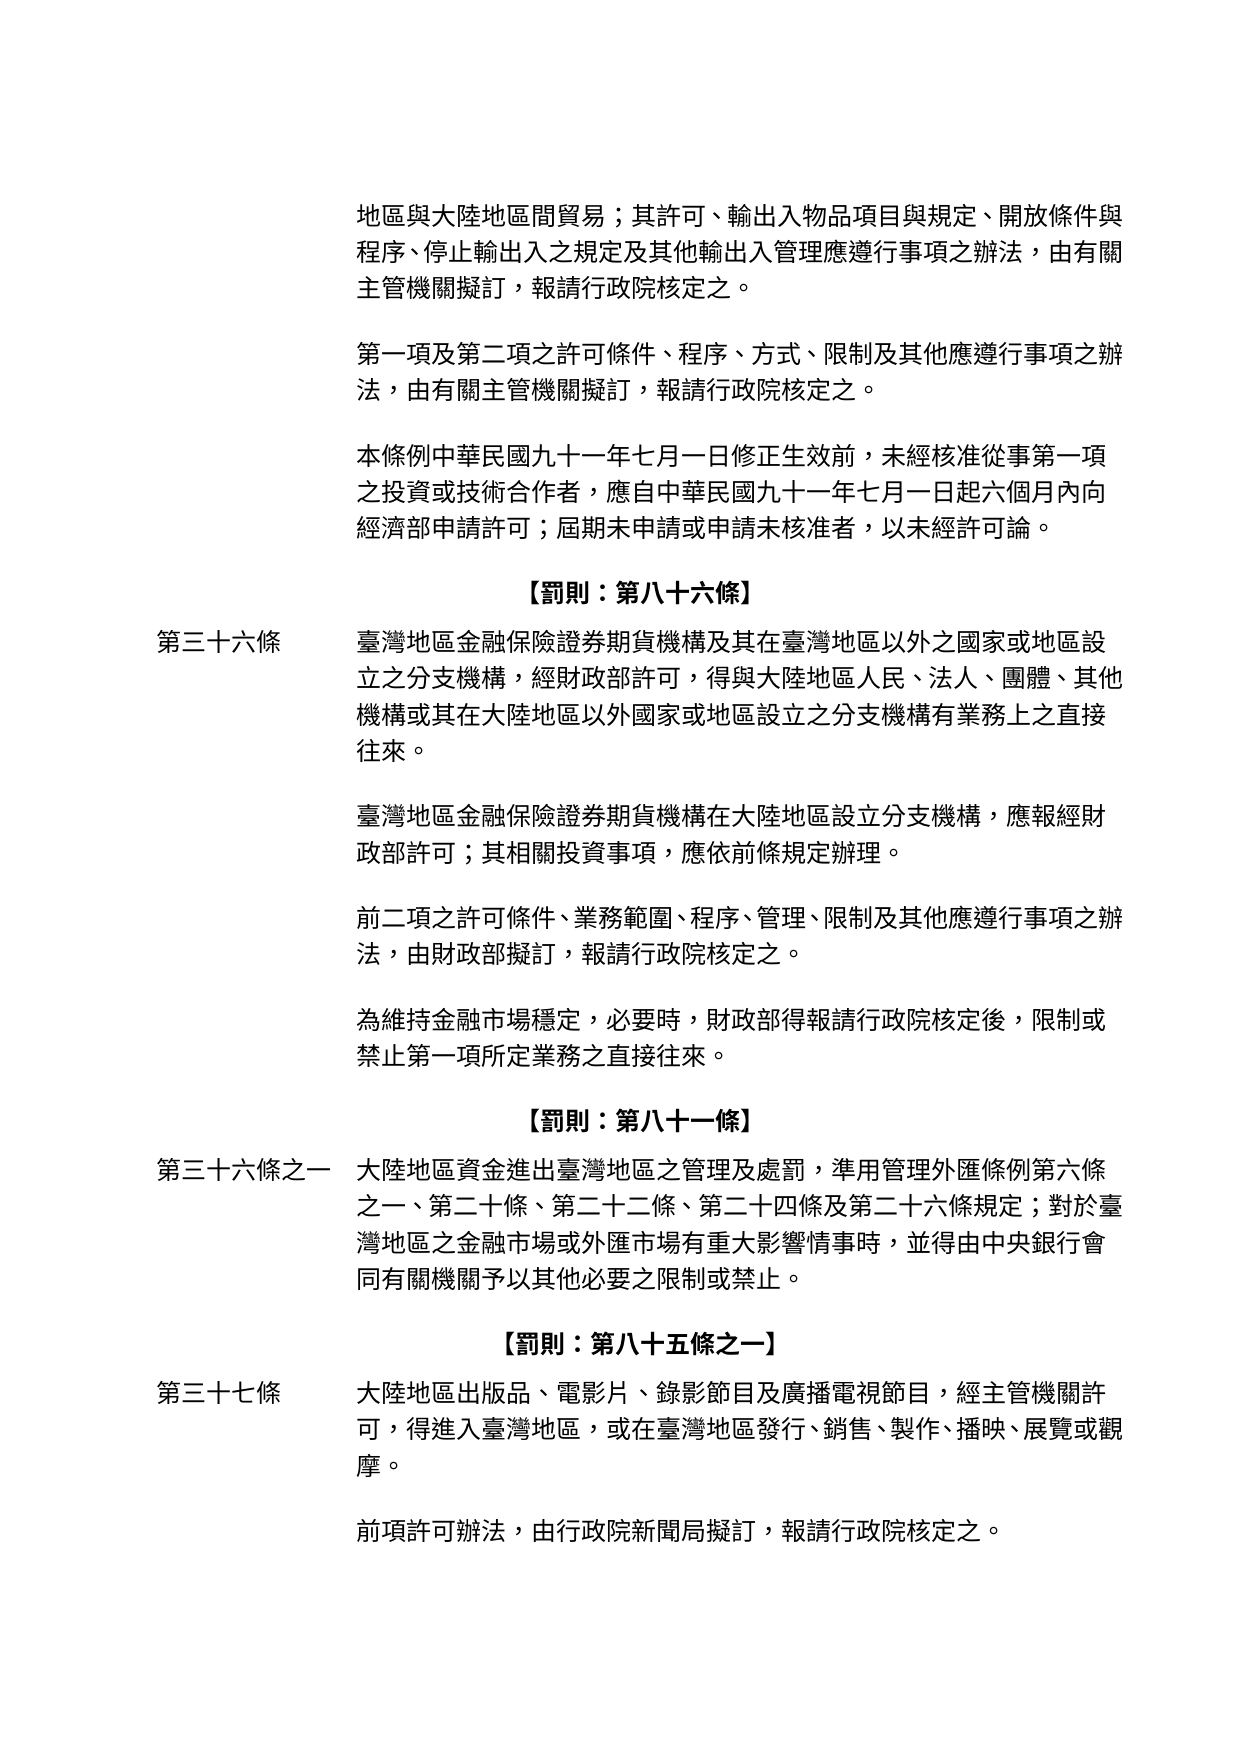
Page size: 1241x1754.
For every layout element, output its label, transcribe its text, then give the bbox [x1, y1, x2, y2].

table_cell 第一章 總 則 第一條 國家統一前，為確保臺灣地區安全與民眾福祉，規範臺 灣地區與大陸地區人民之往來，並處理衍生之法律事件，特制定本條例。本條例未規定者，適用其他有關法令之規定。 第二條 本條例用詞，定義如下： 一、臺灣地區：指臺灣、澎湖、金門、馬祖及政府統治權所及之其他地區。 二、大陸地區：指臺灣地區以外之中華民國領土。 三、臺灣地區人民：指在臺灣地區設有戶籍之人民。 四、大陸地區人民：指在大陸地區設有戶籍之人民。 第三條 本條例關於大陸地區人民之規定，於大陸地區人民旅居國外者，適用之。 第三條之一 行政院大陸委員會統籌處理有關大陸事務，為本條例之主管機關。 第四條 行政院得設立或指定機構，處理臺灣地區與大陸地區人民往來有關之事務。 行政院大陸委員會處理臺灣地區與大陸地區人民往來有關事務，得委託前項之機構或符合下列要件之民間團體為之： 一、設立時，政府捐助財產總額逾二分之一。 二、設立目的為處理臺灣地區與大陸地區人民往來有關事務，並以行政院大陸委員會為中央主管機關或目的事業主管機關。 行政院大陸委員會或第四條之二第一項經行政院同意之各該主管機關，得依所處理事務之性質及需要，逐案委託前二項規定以外，具有公信力、專業能力及經驗之其他具公益性質之法人，協助處理臺灣地區與大陸地區人民往來有關之事務；必要時，並得委託其代為簽署協議。 第一項及第二項之機構或民間團體，經委託機關同意，得複委託前項之其他具公益性質之法人，協助處理臺灣地區與大陸地區人民往來有關之事務。 【罰則：第七十九條之一】 第四條之一 公務員轉任前條之機構或民間團體者，其回任公職之權益應予保障，在該機構或團體服務之年資，於回任公職時，得予採計為公務員年資；本條例施行或修正前已轉任者，亦同。 公務員轉任前條之機構或民間團體未回任者，於該機構或民間團體辦理退休、資遣或撫卹時，其於公務員退撫新制施行前、後任公務員年資之退離給與，由行政院大陸委員會編列預算，比照其轉任前原適用之公務員退撫相關法令所定一次給與標準，予以給付。 公務員轉任前條之機構或民間團體回任公職，或於該機構或民間團體辦理退休、資遣或撫卹時，已依相關規定請領退離給與之年資，不得再予併計。 第一項之轉任方式、回任、年資採計方式、職等核敘及其他應遵行事項之辦法，由考試院會同行政院定之。 第二項之比照方式、計算標準及經費編列等事項之辦法，由行政院定之。 第四條之二 行政院大陸委員會統籌辦理臺灣地區與大陸地區訂定協議事項；協議內容具有專門性、技術性，以各該主管機關訂定為宜者，得經行政院同意，由其會同行政院大陸委員會辦理。 行政院大陸委員會或前項經行政院同意之各該主管機關，得委託第四條所定機構或民間團體，以受託人自己之名義，與大陸地區相關機關或經其授權之法人、團體或其他機構協商簽署協議。 本條例所稱協議，係指臺灣地區與大陸地區間就涉及行使公權力或政治議題事項所簽署之文書；協議之附加議定書、附加條款、簽字議定書、同意紀錄、附錄及其他附加文件，均屬構成協議之一部分。 【罰則：第七十九條之一】 第四條之三 第四條第三項之其他具公益性質之法人，於受委託協助處理事務或簽署協議，應受委託機關、第四條第一項或第二項所定機構或民間團體之指揮監督。 第四條之四 依第四條第一項或第二項規定受委託之機構或民間團體，應遵守下列規定；第四條第三項其他具公益性質之法人於受託期間，亦同： 一、派員赴大陸地區或其他地區處理受託事務或相關重要業務，應報請委託機關、第四條第一項或第二項所定之機構或民間團體同意，及接受其指揮，並隨時報告處理情形；因其他事務須派員赴大陸地區者，應先通知委託機關、第四條第一項或第二項所定之機構或民間團體。 二、其代表人及處理受託事務之人員，負有與公務員相同之保密義務；離職後，亦同。 三、其代表人及處理受託事務之人員，於受託處理事務時，負有與公務員相同之利益迴避義務。 四、其代表人及處理受託事務之人員，未經委託機關同意，不得與大陸地區相關機關或經其授權之法人、團體或其他機構協商簽署協議。 【罰則：第七十九條之二及第七十九條之三】 第五條 依第四條第三項或第四條之二第二項，受委託簽署協議之機構、民間團體或其他具公益性質之法人，應將協議草案報經委託機關陳報行政院同意，始得簽署。 協議之內容涉及法律之修正或應以法律定之者，協議辦理機關應於協議簽署後三十日內報請行政院核轉立法院審議；其內容未涉及法律之修正或無須另以法律定之者，協議辦理機關應於協議簽署後三十日內報請行政院核定，並送立法院備查，其程序，必要時以機密方式處理。 第五條之一 臺灣地區各級地方政府機關(構)，非經行政院大陸委員會授權，不得與大陸地區人民、法人、團體或其他機關（構），以任何形式協商簽署協議。臺灣地區之公務人員、各級公職人員或各級地方民意代表機關，亦同。 臺灣地區人民、法人、團體或其他機構，除依本條例規定，經行政院大陸委員會或各該主管機關授權，不得與大陸地區人民、法人、團體或其他機關（構）簽署涉及臺灣地區公權力或政治議題之協議。 【罰則：第七十九條之三】 第五條之二 依第四條第三項、第四項或第四條之二第二項規定，委託、複委託處理事務或協商簽署協議，及監督受委託機構、民間團體或其他具公益性質之法人之相關辦法，由行政院大陸委員會擬訂，報請行政院核定之。 第六條 為處理臺灣地區與大陸地區人民往來有關之事務，行政院得依對等原則，許可大陸地區之法人、團體或其他機構在臺灣地區設立分支機構。 前項設立許可事項，以法律定之。 第七條 在大陸地區製作之文書，經行政院設立或指定之機構或委託之民間團體驗證者，推定為真正。 第八條 應於大陸地區送達司法文書或為必要之調查者，司法機關得囑託或委託第四條之機構或民間團體為之。 第二章 行 政 第九條 臺灣地區人民進入大陸地區，應經一般出境查驗程序。 主管機關得要求航空公司或旅行相關業者辦理前項出境申報程序。 臺灣地區公務員，國家安全局、國防部、法務部調查局及其所屬各級機關未具公務員身分之人員，應向內政部申請許可，始得進入大陸地區。但簡任第十職等及警監四階以下未涉及國家安全機密之公務員及警察人員赴大陸地區，不在此限；其作業要點，於本法修正後三個月內，由內政部會同相關機關擬訂，報請行政院核定之。 臺灣地區人民具有下列身分者，進入大陸地區應經申請，並經內政部會同國家安全局、法務部及行政院大陸委員會組成之審查會審查許可： 一、政務人員、直轄市長。 二、於國防、外交、科技、情治、大陸事務或其他經核定與國家安全相關機關從事涉及國家機密業務之人員。 三、受前款機關委託從事涉及國家機密公務之個人或民間團體、機構成員。 四、前三款退離職未滿三年之人員。 五、縣（市）長。 前項第二款至第四款所列人員，其涉及國家機密之認定，由（原）服務機關、委託機關或受託團體、機構依相關規定及業務性質辦理。 第四項第四款所定退離職人員退離職後，應經審查會審查許可，始得進入大陸地區之期間，原服務機關、委託機關或受託團體、機構得依其所涉及國家機密及業務性質增減之。 遇有重大突發事件，影響臺灣地區重大利益或於兩岸互動有重大危害情形者，得經立法院議決由行政院公告於一定期間內，對臺灣地區人民進入大陸地區，採行禁止、限制或其他必要之處置，立法院如於會期內一個月未為決議，視為同意；但情況急迫者，得於事後追認之。 臺灣地區人民進入大陸地區者，不得從事妨害國家安全或利益之活動。 第二項申報程序及第三項、第四項許可辦法，由內政部擬訂，報請行政院核定之。 【罰則：第九十一條】 第九條之一 臺灣地區人民不得在大陸地區設有戶籍或領用大陸地區護照。 違反前項規定在大陸地區設有戶籍或領用大陸地區護照者，除經有關機關認有特殊考量必要外，喪失臺灣地區人民身分及其在臺灣地區選舉、罷免、創制、複決、擔任軍職、公職及其他以在臺灣地區設有戶籍所衍生相關權利，並由戶政機關註銷其臺灣地區之戶籍登記；但其因臺灣地區人民身分所負之責任及義務，不因而喪失或免除。 本條例修正施行前，臺灣地區人民已在大陸地區設籍或領用大陸地區護照者，其在本條例修正施行之日起六個月內，註銷大陸地區戶籍或放棄領用大陸地區護照並向內政部提出相關證明者，不喪失臺灣地區人民身分。 第九條之二 依前條規定喪失臺灣地區人民身分者，嗣後註銷大陸地區戶籍或放棄持用大陸地區護照，得向內政部申請許可回復臺灣地區人民身分，並返回臺灣地區定居。 前項許可條件、程序、方式、限制、撤銷或廢止許可及其他應遵行事項之辦法，由內政部擬訂，報請行政院核定之。 第十條 大陸地區人民非經主管機關許可，不得進入臺灣地區。 經許可進入臺灣地區之大陸地區人民，不得從事與許可目的不符之活動。 前二項許可辦法，由有關主管機關擬訂，報請行政院核定之。 第十條之一 大陸地區人民申請進入臺灣地區團聚、居留或定居者，應接受面談、按捺指紋並建檔管理之；未接受面談、按捺指紋者，不予許可其團聚、居留或定居之申請。其管理辦法，由主管機關定之。 第十一條 僱用大陸地區人民在臺灣地區工作，應向主管機關申請許可。 經許可受僱在臺灣地區工作之大陸地區人民，其受僱期間不得逾一年，並不得轉換雇主及工作。但因雇主關廠、歇業或其他特殊事故，致僱用關係無法繼續時，經主管機關許可者，得轉換雇主及工作。 大陸地區人民因前項但書情形轉換雇主及工作時，其轉換後之受僱期間，與原受僱期間併計。 雇主向行政院勞工委員會申請僱用大陸地區人民工作，應先以合理勞動條件在臺灣地區辦理公開招募，並向公立就業服務機構申請求才登記，無法滿足其需要時，始得就該不足人數提出申請。但應於招募時，將招募內容全文通知其事業單位之工會或勞工，並於大陸地區人民預定工作場所公告之。 僱用大陸地區人民工作時，其勞動契約應以定期契約為之。 第一項許可及其管理辦法，由行政院勞工委員會會同有關機關擬訂，報請行政院核定之。 依國際協定開放服務業項目所衍生僱用需求，及跨國企業、在臺營業達一定規模之臺灣地區企業，得經主管機關許可，僱用大陸地區人民，不受前六項及第九十五條相關規定之限制；其許可、管理、企業營業規模、僱用條件及其他應遵行事項之辦法，由行政院勞工委員會會同有關機關擬訂，報請行政院核定之。 第十二條 （刪除） 第十三條 僱用大陸地區人民者，應向行政院勞工委員會所設專戶繳納就業安定費。 前項收費標準及管理運用辦法，由行政院勞工委員會會同財政部擬訂，報請行政院核定之。 第十四條 經許可受僱在臺灣地區工作之大陸地區人民，違反本條例或其他法令之規定者，主管機關得撤銷或廢止其許可。 前項經撤銷或廢止許可之大陸地區人民，應限期離境，逾期不離境者，依第十八條規定強制其出境。 前項規定，於中止或終止勞動契約時，適用之。 第十五條 下列行為不得為之： 一、使大陸地區人民非法進入臺灣地區。 二、明知臺灣地區人民未經許可，而招攬使之進入大陸地區。 三、使大陸地區人民在臺灣地區從事未經許可或與許可目的不符之活動。 四、僱用或留用大陸地區人民在臺灣地區從事未經許可或與許可範圍不符之工作。 五、居間介紹他人為前款之行為。 【罰則：第七十九條、第八十四條、第八十七條、第八十三條】 第十六條 大陸地區人民得申請來臺從事商務或觀光活動，其辦法，由主管機關定之。 大陸地區人民有下列情形之一者，得申請在臺灣地區定居： 一、臺灣地區人民之直系血親及配偶，年齡在七十歲以上、十二歲以下者。 二、其臺灣地區之配偶死亡，須在臺灣地區照顧未成年之親生子女者。 三、民國三十四年後，因兵役關係滯留大陸地區之臺籍軍人及其配偶。 四、民國三十八年政府遷臺後，因作戰或執行特種任務被俘之前國軍官兵及其配偶。 五、民國三十八年政府遷臺前，以公費派赴大陸地區求學人員及其配偶。 六、民國七十六年十一月一日前，因船舶故障、海難或其他不可抗力之事由滯留大陸地區，且在臺灣地區原有戶籍之漁民或船員。 大陸地區人民依前項第一款規定，每年申請在臺灣地區定居之數額，得予限制。 依第二項第三款至第六款規定申請者，其大陸地區配偶得隨同本人申請在臺灣地區定居；未隨同申請者，得由本人在臺灣地區定居後代為申請。 第十七條 大陸地區人民為臺灣地區人民配偶，得依法令申請進入臺灣地區團聚，經許可入境後，得申請在臺灣地區依親居留。 前項以外之大陸地區人民，得依法令申請在臺灣地區停留；有下列情形之一者，得申請在臺灣地區商務或工作居留，居留期間最長為三年，期滿得申請延期： 一、符合第十一條受僱在臺灣地區工作之大陸地區人民。 二、符合第十條或第十六條第一項來臺從事商務相關活動之大陸地區人民。 經依第一項規定許可在臺灣地區依親居留滿四年，且每年在臺灣地區合法居留期間逾一百八十三日者，得申請長期居留。 內政部得基於政治、經濟、社會、教育、科技或文化之考量，專案許可大陸地區人民在臺灣地區長期居留，申請居留之類別及數額，得予限制；其類別及數額，由內政部擬訂，報請行政院核定後公告之。 經依前二項規定許可在臺灣地區長期居留者，居留期間無限制；長期居留符合下列規定者，得申請在臺灣地區定居： 一、在臺灣地區合法居留連續二年且每年居住逾一百八十三日。 二、品行端正，無犯罪紀錄。 三、提出喪失原籍證明。 四、符合國家利益。 內政部得訂定依親居留、長期居留及定居之數額及類別，報請行政院核定後公告之。 第一項人員經許可依親居留、長期居留或定居，有事實足認係通謀而為虛偽結婚者，撤銷其依親居留、長期居留、定居許可及戶籍登記，並強制出境。 大陸地區人民在臺灣地區逾期停留、居留或未經許可入境者，在臺灣地區停留、居留期間，不適用前條及第一項至第四項規定。 前條及第一項至第五項有關居留、長期居留、或定居條件、程序、方式、限制、撤銷或廢止許可及其他應遵行事項之辦法，由內政部會同有關機關擬訂，報請行政院核定之。 本條例中華民國九十八年六月九日修正之條文施行前，經許可在臺團聚者，其每年在臺合法團聚期間逾一百八十三日者，得轉換為依親居留期間；其已在臺依親居留或長期居留者，每年在臺合法團聚期間逾一百八十三日者，其團聚期間得分別轉換併計為依親居留或長期居留期間；經轉換併計後，在臺依親居留滿四年，符合第三項規定，得申請轉換為長期居留期間；經轉換併計後，在臺連續長期居留滿二年，並符合第五項規定，得申請定居。 第十七條之一 經依前條第一項、第三項或第四項規定許可在臺灣地區依親居留或長期居留者，居留期間得在臺灣地區工作。 第十八條 進入臺灣地區之大陸地區人民，有下列情形之一者，治安機關得逕行強制出境。但其所涉案件已進入司法程序者，應先經司法機關之同意： 一、未經許可入境。 二、經許可入境，已逾停留、居留期限。 三、從事與許可目的不符之活動或工作。 四、有事實足認為有犯罪行為。 五、有事實足認為有危害國家安全或社會安定之虞。 進入臺灣地區之大陸地區人民已取得居留許可而有前項第三款至第五款情形之一者，內政部入出國及移民署於強制其出境前，得召開審查會，並給予當事人陳述意見之機會。 第一項大陸地區人民，於強制出境前，得暫予收容，並得令其從事勞務。 第一項大陸地區人民有第一項第三款從事與許可目的不符之活動或工作之情事，致違反社會秩序維護法而未涉有其他犯罪情事者，於調查後得免移送簡易庭裁定。 進入臺灣地區之大陸地區人民，涉及刑事案件，經法官或檢察官責付而收容於第三項之收容處所，並經法院判決有罪確定者，其收容之日數，以一日抵有期徒刑或拘役一日或刑法第四十二條第三項、第六項裁判所定之罰金額數。 前五項規定，於本條例施行前進入臺灣地區之大陸地區人民，適用之。 第一項之強制出境處理辦法及第三項收容處所之設置及管理辦法，由內政部擬訂，報請行政院核定之。 第二項審查會之組成、審查要件、程序等事宜，由內政部定之。 第十九條 臺灣地區人民依規定保證大陸地區人民入境者，於被保證人屆期不離境時，應協助有關機關強制其出境，並負擔因強制出境所支出之費用。 前項費用，得由強制出境機關檢具單據影本及計算書，通知保證人限期繳納，屆期不繳納者，依法移送強制執行。 第 二十 條 臺灣地區人民有下列情形之一者，應負擔強制出境所需之費用： 一、使大陸地區人民非法入境者。 二、非法僱用大陸地區人民工作者。 三、僱用之大陸地區人民依第十四條第二項或第三項規定強制出境者。 前項費用有數人應負擔者，應負連帶責任。 第一項費用，由強制出境機關檢具單據影本及計算書，通知應負擔人限期繳納；屆期不繳納者，依法移送強制執行。 第二十一條 大陸地區人民經許可進入臺灣地區者，除法律另有規定外，非在臺灣地區設有戶籍滿十年，不得登記為公職候選人、擔任公教或公營事業機關（構）人員及組織政黨；非在臺灣地區設有戶籍滿二十年，不得擔任情報機關（構）人員，或國防機關（構）之下列人員： 一、志願役軍官、士官及士兵。 二、義務役軍官及士官。 三、文職、教職及國軍聘雇人員。 大陸地區人民經許可進入臺灣地區設有戶籍者，得依法令規定擔任大學教職、學術研究機構研究人員或社會教育機構專業人員，不受前項在臺灣地區設有戶籍滿十年之限制。 前項人員，不得擔任涉及國家安全或機密科技研究之職務。 第二十二條 在大陸地區接受教育之學歷，除屬醫療法所稱醫事人員相關之高等學校學歷外，得予採認；其適用對象、採認原則、認定程序及其他應遵行事項之辦法，由教育部擬訂，報請行政院核定之。 大陸地區人民非經許可在臺灣地區設有戶籍者，不得參加公務人員考試、專門職業及技術人員考試之資格。 大陸地區人民經許可得來臺就學，其適用對象、申請程序、許可條件、停留期間及其他應遵行事項之辦法，由教育部擬定，報請行政院核定之。 第二十二條之一 刪除。 第二十三條 臺灣地區、大陸地區及其他地區人民、法人、團體或其他機構，經許可得為大陸地區之教育機構在臺灣地區辦理招生事宜或從事居間介紹之行為。其許可辦法由教育部擬訂，報請行政院核定之。 【罰則：第八十二條】 第二十四條 臺灣地區人民、法人、團體或其他機構有大陸地區來源所得者，應併同臺灣地區來源所得課徵所得稅。但其在大陸地區已繳納之稅額，得自應納稅額中扣抵。 臺灣地區法人、團體或其他機構，依第三十五條規定經主管機關許可，經由其在第三地區投資設立之公司或事業在大陸地區從事投資者，於依所得稅法規定列報第三地區公司或事業之投資收益時，其屬源自轉投資大陸地區公司或事業分配之投資收益部分，視為大陸地區來源所得，依前項規定課徵所得稅。但該部分大陸地區投資收益在大陸地區及第三地區已繳納之所得稅，得自應納稅額中扣抵。 前二項扣抵數額之合計數，不得超過因加計其大陸地區來源所得，而依臺灣地區適用稅率計算增加之應納稅額。 第二十五條 大陸地區人民、法人、團體或其他機構有臺灣地區來源所得者，應就其臺灣地區來源所得，課徵所得稅。 大陸地區人民於一課稅年度內在臺灣地區居留、停留合計滿一百八十三日者，應就其臺灣地區來源所得，準用臺灣地區人民適用之課稅規定，課徵綜合所得稅。 大陸地區法人、團體或其他機構在臺灣地區有固定營業場所或營業代理人者，應就其臺灣地區來源所得，準用臺灣地區營利事業適用之課稅規定，課徵營利事業所得稅；其在臺灣地區無固定營業場所而有營業代理人者，其應納之營利事業所得稅，應由營業代理人負責，向該管稽徵機關申報納稅。但大陸地區法人、團體或其他機構在臺灣地區因從事投資，所獲配之股利淨額或盈餘淨額，應由扣繳義務人於給付時，按規定之扣繳率扣繳，不計入營利事業所得額。 大陸地區人民於一課稅年度內在臺灣地區居留、停留合計未滿一百八十三日者，及大陸地區法人、團體或其他機構在臺灣地區無固定營業場所及營業代理人者，其臺灣地區來源所得之應納稅額，應由扣繳義務人於給付時，按規定之扣繳率扣繳，免辦理結算申報；如有非屬扣繳範圍之所得，應由納稅義務人依規定稅率申報納稅，其無法自行辦理申報者，應委託臺灣地區人民或在臺灣地區有固定營業場所之營利事業為代理人，負責代理申報納稅。 前二項之扣繳事項，適用所得稅法之相關規定。 大陸地區人民、法人、團體或其他機構取得臺灣地區來源所得應適用之扣繳率，其標準由財政部擬訂，報請行政院核定之。 第二十五條之一 大陸地區人民、法人、團體、其他機構或其於第三地區投資之公司，依第七十三條規定申請在臺灣地區投資經許可者，其取得臺灣地區之公司所分配股利或合夥人應分配盈餘應納之所得稅，由所得稅法規定之扣繳義務人於給付時，按給付額或應分配額扣繳百分之二十，不適用所得稅法結算申報之規定。但大陸地區人民於一課稅年度內在臺灣地區居留、停留合計滿一百八十三日者，應依前條第二項規定課徵綜合所得稅。 依第七十三條規定申請在臺灣地區投資經許可之法人、團體或其他機構，其董事、經理人及所派之技術人員，因辦理投資、建廠或從事市場調查等臨時性工作，於一課稅年度內在臺灣地區居留、停留期間合計不超過一百八十三日者，其由該法人、團體或其他機構非在臺灣地區給與之薪資所得，不視為臺灣地區來源所得。 第二十六條 支領各種月退休（職、伍）給與之退休（職、伍）軍公教及公營事業機關（構）人員擬赴大陸地區長期居住者，應向主管機關申請改領一次退休（職、伍）給與，並由主管機關就其原核定退休（職、伍）年資及其申領當月同職等或同官階之現職人員月俸額，計算其應領之一次退休（職、伍）給與為標準，扣除已領之月退休（職、伍）給與，一次發給其餘額；無餘額或餘額未達其應領之一次退休（職、伍）給與半數者，一律發給其應領一次退休（職、伍）給與之半數。 前項人員在臺灣地區有受其扶養之人者，申請前應經該受扶養人同意。 第一項人員未依規定申請辦理改領一次退休（職、伍）給與，而在大陸地區設有戶籍或領用大陸地區護照者，停止領受退休（職、伍）給與之權利，俟其經依第九條之二規定許可回復臺灣地區人民身分後恢復。 第一項人員如有以詐術或其他不正當方法領取一次退休（職、伍）給與，由原退休（職、伍）機關追回其所領金額，如涉及刑事責任者，移送司法機關辦理。 第一項改領及第三項停止領受及恢復退休（職、伍）給與相關事項之辦法，由各主管機關定之。 第二十六條之一 軍公教及公營事業機關（構）人員，在任職（服役）期間死亡，或支領月退休（職、伍）給 與人員，在支領期間死亡，而在臺灣地區無遺族或法定受益人者，其居住大陸地區之遺族或法定受益人，得於各該支領給付人死亡之日起五年內，經許可進入臺灣地區，以書面向主管機關申請領受公務人員或軍人保險死亡給付、一次撫卹金、餘額退伍金或一次撫慰金，不得請領年撫卹金或月撫慰金。逾期未申請領受者，喪失其權利。 前項保險死亡給付、一次撫卹金、餘額退伍金或一次撫慰金總額，不得逾新臺幣二百萬元。 本條例中華民國八十六年七月一日修正生效前，依法核定保留保險死亡給付、一次撫卹金、餘額退伍金或一次撫慰金者，其居住大陸地區之遺族或法定受益人，應於中華民國八十六年七月一日起五年內，依第一項規定辦理申領，逾期喪失其權利。 申請領受第一項或前項規定之給付者，有因受傷或疾病致行動困難或領受之給付與來臺旅費顯不相當等特殊情事，經主管機關核定者，得免進入臺灣地區。 民國三十八年以前在大陸地區依法令核定應發給之各項公法給付，其權利人尚未領受或領受中斷者，於國家統一前，不予處理。 第二十七條 行政院國軍退除役官兵輔導委員會安置就養之榮民經核准赴大陸地區長期居住者，其原有之就養給付及傷殘撫卹金，仍應發給；本條修正施行前經許可赴大陸地區定居者，亦同。 就養榮民未依前項規定經核准，而在大陸地區設有戶籍或領用大陸地區護照者，停止領受就養給付及傷殘撫卹金之權利，俟其經依第九條之二規定許可回復臺灣地區人民身分後恢復。 前二項所定就養給付及傷殘撫卹金之發給、停止領受及恢復給付相關事項之辦法，由行政院國軍退除役官兵輔導委員會擬訂，報請行政院核定之。 第二十八條 中華民國船舶、航空器及其他運輸工具，經主管機關許可，得航行至大陸地區。其許可及管理辦法，於本條例修正通過後十八個月內，由交通部會同有關機關擬訂，報請行政院核定之；於必要時，經向立法院報告備查後，得延長之。 【罰則：第八十條】 第二十八條之一 中華民國船舶、航空器及其他運輸工具，不得私行運送大陸地區人民前往臺灣地區及大陸地區以外之國家或地區。 臺灣地區人民不得利用非中華民國船舶、航空器或其他運輸工具，私行運送大陸地區人民前往臺灣地區及大陸地區以外之國家或地區。 【罰則：第八十條】 第二十九條 大陸船舶、民用航空器及其他運輸工具，非經主管機關許可，不得進入臺灣地區限制或禁止水域、臺北飛航情報區限制區域。 前項限制或禁止水域及限制區域，由國防部公告之。 第一項許可辦法，由交通部會同有關機關擬訂，報請行政院核定之。 第二十九條之一 臺灣地區及大陸地區之海運、空運公司，參與兩岸船舶運輸及航空運輸，在對方取得之運輸收入，得依第四條之二規定訂定之臺灣地區與大陸地區協議事項，於互惠原則下，相互減免應納之營業稅及所得稅。 前項減免稅捐之範圍、方法、適用程序及其他相關事項之辦法，由財政部擬訂，報請行政院核定。 第 三十 條 外國船舶、民用航空器及其他運輸工具，不得直接航行於臺灣地區與大陸地區港口、機場間；亦不得利用外國船舶、民用航空器及其他運輸工具，經營經第三地區航行於包括臺灣地區與大陸地區港口、機場間之定期航線業務。 前項船舶、民用航空器及其他運輸工具為大陸地區人民、法人、團體或其他機構所租用、投資或經營者，交通部得限制或禁止其進入臺灣地區港口、機場。 第一項之禁止規定，交通部於必要時得報經行政院核定為全部或一部之解除。其解除後之管理、運輸作業及其他應遵行事項，準用現行航政法規辦理，並得視需要由交通部會商有關機關訂定管理辦法。 【罰則：第八十五條】 第三十一條 大陸民用航空器未經許可進入臺北飛航情報區限制進入之區域，執行空防任務機關得警告飛離或採必要之防衛處置。 第三十二條 大陸船舶未經許可進入臺灣地區限制或禁止水域，主管機關得逕行驅離或扣留其船舶、物品，留置其人員或為必要之防衛處置。 前項扣留之船舶、物品，或留置之人員，主管機關應於三個月內為下列之處分： 一、扣留之船舶、物品未涉及違法情事，得發還；若違法情節重大者，得沒入。 二、留置之人員經調查後移送有關機關依本條例第十八條收容遣返或強制其出境。 本條例實施前，扣留之大陸船舶、物品及留置之人員，已由主管機關處理者，依其處理。 第三十三條 臺灣地區人民、法人、團體或其他機構，除法律另有規定外，得擔任大陸地區法人、團體或其他機構之職務或為其成員。 臺灣地區人民、法人、團體或其他機構，不得擔任經行政院大陸委員會會商各該主管機關公告禁止之大陸地區黨務、軍事、行政或具政治性機關（構）、團體之職務或為其成員。 臺灣地區人民、法人、團體或其他機構，擔任大陸地區之職務或為其成員，有下列情形之一者，應經許可： 一、所擔任大陸地區黨務、軍事、行政或具政治性機關（構）、團體之職務或為成員，未經依前項規定公告禁止者。 二、有影響國家安全、利益之虞或基於政策需要，經各該主管機關會商行政院大陸委員會公告者。 臺灣地區人民擔任大陸地區法人、團體或其他機構之職務或為其成員，不得從事妨害國家安全或利益之行為。 第二項及第三項職務或成員之認定，由各該主管機關為之；如有疑義，得由行政院大陸委員會會同相關機關及學者專家組成審議委員會審議決定。 第二項及第三項之公告事項、許可條件、申請程序、審查方式、管理及其他應遵行事項之辦法，由行政院大陸委員會會商各該主管機關擬訂，報請行政院核定之。 本條例修正施行前，已擔任大陸地區法人、團體或其他機構之職務或為其成員者，應自前項辦法施行之日起六個月內向主管機關申請許可；屆期未申請或申請未核准者，以未經許可論。 【罰則：第九十條及第九十條之一】 第三十三條之一 臺灣地區人民、法人、團體或其他機構，非經各該主管機關許可，不得為下列行為： 一、與大陸地區黨務、軍事、行政、具政治性機關（構）、團體或涉及對臺政治工作、影響國家安全或利益之機關（構）、團體為任何形式之合作行為。 二、與大陸地區人民、法人、團體或其他機構，為涉及政治性內容之合作行為。 三、與大陸地區人民、法人、團體或其他機構聯合設立政治性法人、團體或其他機構。 臺灣地區非營利法人、團體或其他機構，與大陸地區人民、法人、團體或其他機構之合作行為，不得違反法令規定或涉有政治性內容；如依其他法令規定，應將預算、決算報告報主管機關者，並應同時將其合作行為向主管機關申報。 本條例修正施行前，已從事第一項所定之行為，且於本條例修正施行後仍持續進行者，應自本條例修正施行之日起三個月內向主管機關申請許可；已從事第二項所定之行為者，應自本條例修正施行之日起一年內申報；屆期未申請許可、申報或申請未經許可者，以未經許可或申報論。 【罰則：第九十條之二】 第三十三條之二 臺灣地區各級地方政府機關(構)或各級地方立法機關，非經內政部會商行政院大陸委員會報請行政院同意，不得與大陸地區地方機關締結聯盟。 本條例修正施行前，已從事前項之行為，且於本條例修正施行後仍持續進行者，應自本條例修正施行之日起三個月內報請行政院同意。屆期未報請同意或行政院不同意者，以未報請同意論。 【罰則：第九十條之二】 第三十三條之三 臺灣地區各級學校與大陸地區學校締結聯盟或為書面約定之合作行為，應先向教育部申報，於教育部受理其提出完整申報之日起三十日內，不得為該締結聯盟或書面約定之合作行為；教育部未於三十日內決定者，視為同意。 前項締結聯盟或書面約定之合作內容，不得違反法令規定或涉有政治性內容。 本條例修正施行前，已從事第一項之行為，且於本條例修正施行後仍持續進行者，應自本條例修正施行之日起三個月內向主管機關申報。屆期未申報或申報未經同意者，以未經申報論。 【罰則：第九十條之二】 第三十四條 依本條例許可之大陸地區物品、勞務、服務或其他事項，得在臺灣地區從事廣告之播映、刊登或其他促銷推廣活動。 前項廣告活動內容，不得有下列情形： 一、為中共從事具有任何政治性目的之宣傳。 二、違背現行大陸政策或政府法令。 三、妨害公共秩序或善良風俗。 第一項廣告活動及前項廣告活動內容，由各有關機關認定處理，如有疑義，得由行政院大陸委員會會同相關機關及學者專家組成審議委員會審議決定。 第一項廣告活動之管理，除依其他廣告相關法令規定辦理外，得由行政院大陸委員會會商有關機關擬訂管理辦法，報請行政院核定之。 【罰則：第八十九條】 第三十五條 臺灣地區人民、法人、團體或其他機構，經經濟部許可，得在大陸地區從事投資或技術合作；其投資或技術合作之產品或經營項目，依據國家安全及產業發展之考慮，區分為禁止類及一般類，由經濟部會商有關機關訂定項目清單及個案審查原則，並公告之。但一定金額以下之投資，得以申報方式為之；其限額由經濟部以命令公告之。 臺灣地區人民、法人、團體或其他機構，得與大陸地區人民、法人、團體或其他機構從事商業行為。但由經濟部會商有關機關公告應經許可或禁止之項目，應依規定辦理。 臺灣地區人民、法人、團體或其他機構，經主管機關許可，得從事臺灣地區與大陸地區間貿易；其許可、輸出入物品項目與規定、開放條件與程序、停止輸出入之規定及其他輸出入管理應遵行事項之辦法，由有關主管機關擬訂，報請行政院核定之。 第一項及第二項之許可條件、程序、方式、限制及其他應遵行事項之辦法，由有關主管機關擬訂，報請行政院核定之。 本條例中華民國九十一年七月一日修正生效前，未經核准從事第一項之投資或技術合作者，應自中華民國九十一年七月一日起六個月內向經濟部申請許可；屆期未申請或申請未核准者，以未經許可論。 【罰則：第八十六條】 第三十六條 臺灣地區金融保險證券期貨機構及其在臺灣地區以外之國家或地區設立之分支機構，經財政部許可，得與大陸地區人民、法人、團體、其他機構或其在大陸地區以外國家或地區設立之分支機構有業務上之直接往來。 臺灣地區金融保險證券期貨機構在大陸地區設立分支機構，應報經財政部許可；其相關投資事項，應依前條規定辦理。 前二項之許可條件、業務範圍、程序、管理、限制及其他應遵行事項之辦法，由財政部擬訂，報請行政院核定之。 為維持金融市場穩定，必要時，財政部得報請行政院核定後，限制或禁止第一項所定業務之直接往來。 【罰則：第八十一條】 第三十六條之一 大陸地區資金進出臺灣地區之管理及處罰，準用管理外匯條例第六條之一、第二十條、第二十二條、第二十四條及第二十六條規定；對於臺灣地區之金融市場或外匯市場有重大影響情事時，並得由中央銀行會同有關機關予以其他必要之限制或禁止。 【罰則：第八十五條之一】 第三十七條 大陸地區出版品、電影片、錄影節目及廣播電視節目，經主管機關許可，得進入臺灣地區，或在臺灣地區發行、銷售、製作、播映、展覽或觀摩。 前項許可辦法，由行政院新聞局擬訂，報請行政院核定之。 【罰則：第八十八條】 第三十八條 大陸地區發行之幣券，除其數額在行政院金融監督管理委員會所定限額以下外，不得進出入臺灣地區。但其數額逾所定限額部分，旅客應主動向海關申報，並由旅客自行封存於海關，出境時准予攜出。 行政院金融監督管理委員會得會同中央銀行訂定辦法，許可大陸地區發行之幣券，進出入臺灣地區。 大陸地區發行之幣券，於臺灣地區與大陸地區簽訂雙邊貨幣清算協定或建立雙邊貨幣清算機制後，其在臺灣地區之管理，準用管理外匯條例有關之規定。 前項雙邊貨幣清算協定簽訂或機制建立前，大陸地區發行之幣券，在臺灣地區之管理及貨幣清算，由中央銀行會同行政院金融監督管理委員會訂定辦法。 第一項限額，由行政院金融監督管理委員會以命令定之。 【罰則：第九十二條】 第三十九條 大陸地區之中華古物，經主管機關許可運入臺灣地區公開陳列、展覽者，得予運出。 前項以外之大陸地區文物、藝術品，違反法令、妨害公共秩序或善良風俗者，主管機關得限制或禁止其在臺灣地區公開陳列、展覽。 第一項許可辦法，由有關主管機關擬訂，報請行政院核定之。 【罰則：第九十三條】 第 四十 條 輸入或攜帶進入臺灣地區之大陸地區物品，以進口論；其檢驗、檢疫、管理、關稅等稅捐之徵收及處理等，依輸入物品有關法令之規定辦理。 輸往或攜帶進入大陸地區之物品，以出口論；其檢驗、檢疫、管理、通關及處理，依輸出物品有關法令之規定辦理。 第四十條之一 大陸地區之營利事業，非經主管機關許可，並在臺灣地區設立分公司或辦事處，不得在臺從事業務活動；其分公司在臺營業，準用公司法第九條、第十條、第十二條至第二十五條、第二十八條之一、第三百八十八條、第三百九十一條至第三百九十三條、第三百九十七條、第四百三十八條及第四百四十八條規定。 前項業務活動範圍、許可條件、申請程序、申報事項、應備文件、撤回、撤銷或廢止許可及其他應遵行事項之辦法，由經濟部擬訂，報請行政院核定之。 【罰則：第九十三條之二】 第四十條之二 大陸地區之非營利法人、團體或其他機構，非經各該主管機關許可，不得在臺灣地區設立辦事處或分支機構，從事業務活動。 經許可在臺從事業務活動之大陸地區非營利法人、團體或其他機構，不得從事與許可範圍不符之活動。 第一項之許可範圍、許可條件、申請程序、申報事項、應備文件、審核方式、管理事項、限制及其他應遵行事項之辦法，由各該主管機關擬訂，報請行政院核定之。 【罰則：第九十三條之三】 第三章 民 事 第四十一條 臺灣地區人民與大陸地區人民間之民事事件，除本條例另有規定外，適用臺灣地區之法律。 大陸地區人民相互間及其與外國人間之民事事件，除本條例另有規定外，適用大陸地區之規定。 本章所稱行為地、訂約地、發生地、履行地、所在地、訴訟地或仲裁地，指在臺灣地區或大陸地區。 第四十二條 依本條例規定應適用大陸地區之規定時，如該地區內各地方有不同規定者，依當事人戶籍地之規定。 第四十三條 依本條例規定應適用大陸地區之規定時，如大陸地區就該法律關係無明文規定或依其規定應適用臺灣地區之法律者，適用臺灣地區之法律。 第四十四條 依本條例規定應適用大陸地區之規定時，如其規定有背於臺灣地區之公共秩序或善良風俗者，適用臺灣地區之法律。 第四十五條 民事法律關係之行為地或事實發生地跨連臺灣地區與大陸地區者，以臺灣地區為行為地或事實發生地。 第四十六條 大陸地區人民之行為能力，依該地區之規定。但未成年人已結婚者，就其在臺灣地區之法律行為，視為有行為能力。 大陸地區之法人、團體或其他機構，其權利能力及行為能力，依該地區之規定。 第四十七條 法律行為之方式，依該行為所應適用之規定。但依行為地之規定所定之方式者，亦為有效。 物權之法律行為，其方式依物之所在地之規定。 行使或保全票據上權利之法律行為，其方式依行為地之規定。 第四十八條 債之契約依訂約地之規定。但當事人另有約定者，從其約定。 前項訂約地不明而當事人又無約定者，依履行地之規定，履行地不明者，依訴訟地或仲裁地之規定。 第四十九條 關於在大陸地區由無因管理、不當得利或其他法律事實而生之債，依大陸地區之規定。 第 五十 條 侵權行為依損害發生地之規定。但臺灣地區之法律不認其為侵權行為者，不適用之。 第五十一條 物權依物之所在地之規定。 關於以權利為標的之物權，依權利成立地之規定。 物之所在地如有變更，其物權之得喪，依其原因事實完成時之所在地之規定。 船舶之物權，依船籍登記地之規定；航空器之物權，依航空器登記地之規定。 第五十二條 結婚或兩願離婚之方式及其他要件，依行為地之規定。 判決離婚之事由，依臺灣地區之法律。 第五十三條 夫妻之一方為臺灣地區人民，一方為大陸地區人民者，其結婚或離婚之效力，依臺灣地區之法律。 第五十四條 臺灣地區人民與大陸地區人民在大陸地區結婚，其夫妻財產制，依該地區之規定。但在臺灣地區之財產，適用臺灣地區之法律。 第五十五條 非婚生子女認領之成立要件，依各該認領人被認領人認領時設籍地區之規定。 認領之效力，依認領人設籍地區之規定。 第五十六條 收養之成立及終止，依各該收養者被收養者設籍地區之規定。 收養之效力，依收養者設籍地區之規定。 第五十七條 父母之一方為臺灣地區人民，一方為大陸地區人民者，其與子女間之法律關係，依子女設籍地區之規定。 第五十八條 受監護人為大陸地區人民者，關於監護，依該地區之規定。但受監護人在臺灣地區有居所者，依臺灣地區之法律。 第五十九條 扶養之義務，依扶養義務人設籍地區之規定。 第 六十 條 被繼承人為大陸地區人民者，關於繼承，依該地區之規定。但在臺灣地區之遺產，適用臺灣地區之法律。 第六十一條 大陸地區人民之遺囑，其成立或撤回之要件及效力，依該地區之規定。但以遺囑就其在臺灣地區之財產為贈與者，適用臺灣地區之法律。 第六十二條 大陸地區人民之捐助行為，其成立或撤回之要件及效力，依該地區之規定。但捐助財產在臺灣地區者，適用臺灣地區之法律。 第六十三條 本條例施行前，臺灣地區人民與大陸地區人民間、大陸地區人民相互間及其與外國人間，在大陸地區成立之民事法律關係及因此取得之權利、負擔之義務，以不違背臺灣地區公共秩序或善良風俗者為限，承認其效力。 前項規定，於本條例施行前已另有法令限制其權利之行使或移轉者，不適用之。 國家統一前，下列債務不予處理： 一、民國三十八年以前在大陸發行尚未清償之外幣債券及民國三十八年黃金短期公債。 二、國家行局及收受存款之金融機構在大陸撤退前所有各項債務。 第六十四條 夫妻因一方在臺灣地區，一方在大陸地區，不能同居，而一方於民國七十四年六月四日以前重婚者，利害關係人不得聲請撤銷；其於七十四年六月五日以後七十六年十一月一日以前重婚者，該後婚視為有效。 前項情形，如夫妻雙方均重婚者，於後婚者重婚之日起，原婚姻關係消滅。 第六十五條 臺灣地區人民收養大陸地區人民為養子女，除依民法第一千零七十九條第五項規定外，有下列情形之一者，法院亦應不予認可： 一、已有子女或養子女者。 二、同時收養二人以上為養子女者。 三、未經行政院設立或指定之機構或委託之民間團體驗證收養之事實者。 第六十六條 大陸地區人民繼承臺灣地區人民之遺產，應於繼承開始起三年內以書面向被繼承人住所地之法院為繼承之表示；逾期視為拋棄其繼承權。 大陸地區人民繼承本條例施行前已由主管機關處理，且在臺灣地區無繼承人之現役軍人或退除役官兵遺產者，前項繼承表示之期間為四年。 繼承在本條例施行前開始者，前二項期間自本條例施行之日起算。 第六十七條 被繼承人在臺灣地區之遺產，由大陸地區人民依法繼承者，其所得財產總額，每人不得逾新臺幣二百萬元。超過部分，歸屬臺灣地區同為繼承之人；臺灣地區無同為繼承之人者，歸屬臺灣地區後順序之繼承人；臺灣地區無繼承人者，歸屬國庫。 前項遺產，在本條例施行前已依法歸屬國庫者，不適用本條例之規定。其依法令以保管款專戶暫為存儲者，仍依本條例之規定辦理。 遺囑人以其在臺灣地區之財產遺贈大陸地區人民、法人、團體或其他機構者，其總額不得逾新臺幣二百萬元。 第一項遺產中，有以不動產為標的者，應將大陸地區繼承人之繼承權利折算為價額。但其為臺灣地區繼承人賴以居住之不動產者，大陸地區繼承人不得繼承之，於定大陸地區繼承人應得部分時，其價額不計入遺產總額。 大陸地區人民為臺灣地區人民配偶，其繼承在臺灣地區之遺產或受遺贈者，依下列規定辦理： 一、不適用第一項及第三項總額不得逾新臺幣二百萬元之限制規定。 二、其經許可長期居留者，得繼承以不動產為標的之遺產，不適用前項有關繼承權利應折算為價額之規定。但不動產為臺灣地區繼承人賴以居住者，不得繼承之，於定大陸地區繼承人應得部分時，其價額不計入遺產總額。 三、前款繼承之不動產，如為土地法第十七條第一項各款所列土地，準用同條第二項但書規定辦理。 第六十七條之一 前條第一項之遺產事件，其繼承人全部為大陸地區人民者，除應適用第六十八條之情形者外，由繼承人、利害關係人或檢察官聲請法院指定財政部國有財產局為遺產管理人，管理其遺產。 被繼承人之遺產依法應登記者，遺產管理人應向該管登記機關登記。 第一項遺產管理辦法，由財政部擬訂，報請行政院核定之。 第六十八條 現役軍人或退除役官兵死亡而無繼承人、繼承人之有無不明或繼承人因故不能管理遺產者，由主管機關管理其遺產。 前項遺產事件，在本條例施行前，已由主管機關處理者，依其處理。 第一項遺產管理辦法，由國防部及行政院國軍退除役官兵輔導委員會分別擬訂，報請行政院核定之。 本條例中華民國八十五年九月十八日修正生效前，大陸地區人民未於第六十六條所定期限內完成繼承之第一項及第二項遺產，由主管機關逕行捐助設置財團法人榮民榮眷基金會，辦理下列業務，不受第六十七條第一項歸屬國庫規定之限制： 一、亡故現役軍人或退除役官兵在大陸地區繼承人申請遺產之核發事項。 二、榮民重大災害救助事項。 三、清寒榮民子女教育獎助學金及教育補助事項。 四、其他有關榮民、榮眷福利及服務事項。 依前項第一款申請遺產核發者，以其亡故現役軍人或退除役官兵遺產，已納入財團法人榮民榮眷基金會者為限。 財團法人榮民榮眷基金會章程，由行政院國軍退除役官兵輔導委員會擬訂，報請行政院核定之。 第六十九條 大陸地區人民、法人、團體或其他機構，或其於第三地區投資之公司，非經主管機關許可，不得在臺灣地區取得、設定或移轉不動產物權。但土地法第十七條第一項所列各款土地，不得取得、設定負擔或承租。 前項申請人資格、許可條件及用途、申請程序、申報事項、應備文件、審核方式、未依許可用途使用之處理及其他應遵行事項之辦法，由主管機關擬訂，報請行政院核定之。 第 七十 條 （刪除） 第七十一條 未經許可之大陸地區法人、團體或其他機構，以其名義在臺灣地區與他人為法律行為者，其行為人就該法律行為，應與該大陸地區法人、團體或其他機構，負連帶責任。 第七十二條 大陸地區人民、法人、團體或其他機構，非經主管機關許可，不得為臺灣地區法人、團體或其他機構之成員或擔任其任何職務。 前項許可辦法，由有關主管機關擬訂，報請行政院核定之。 第七十三條 大陸地區人民、法人、團體、其他機構或其於第三地區投資之公司，非經主管機關許可，不得在臺灣地區從事投資行為。 依前項規定投資之事業依公司法設立公司者，投資人不受同法第二百十六條第一項關於國內住所之限制。 第一項所定投資人之資格、許可條件、程序、投資之方式、業別項目與限額、投資比率、結匯、審定、轉投資、申報事項與程序、申請書格式及其他應遵行事項之辦法，由有關主管機關擬訂，報請行政院核定之。 依第一項規定投資之事業，應依前項所定辦法規定或主管機關命令申報財務報表、股東持股變化或其他指定之資料；主管機關得派員前往檢查，投資事業不得規避、妨礙或拒絕。 投資人轉讓其投資時，轉讓人及受讓人應會同向主管機關申請許可。 【罰則：第九十三條之一】 第七十四條 在大陸地區作成之民事確定裁判、民事仲裁判斷，不違背臺灣地區公共秩序或善良風俗者，得聲請法院裁定認可。 前項經法院裁定認可之裁判或判斷，以給付為內容者，得為執行名義。 前二項規定，以在臺灣地區作成之民事確定裁判、民事仲裁判斷，得聲請大陸地區法院裁定認可或為執行名義者，始適用之。 第四章 刑 事 第七十五條 在大陸地區或在大陸船艦、航空器內犯罪，雖在大陸地區曾受處罰，仍得依法處斷。但得免其刑之全部或一部之執行。 第七十五條之一 大陸地區人民於犯罪後出境，致不能到庭者，法院得於其能到庭以前停止審判。但顯有應諭知無罪或免刑判決之情形者，得不待其到庭，逕行判決。 第七十六條 配偶之一方在臺灣地區，一方在大陸地區，而於民國七十六年十一月一日以前重為婚姻或與非配偶以共同生活為目的而同居者，免予追訴、處罰；其相婚或與同居者，亦同。 第七十七條 大陸地區人民在臺灣地區以外之地區，犯內亂罪、外患罪，經許可進入臺灣地區，而於申請時據實申報者，免予追訴、處罰；其進入臺灣地區參加主管機關核准舉辦之會議或活動，經專案許可免予申報者，亦同。 第七十八條 大陸地區人民之著作權或其他權利在臺灣地區受侵害者，其告訴或自訴之權利，以臺灣地區人民得在大陸地區享有同等訴訟權利者為限。 第五章 罰 則 第七十九條 違反第十五條第一款規定者，處一年以上七年以下有期徒刑，得併科新臺幣一百萬元以下罰金。 意圖營利而犯前項之罪者，處三年以上十年以下有期徒刑，得併科新臺幣五百萬元以下罰金。 前二項之首謀者，處五年以上有期徒刑，得併科新臺幣一千萬元以下罰金。 前三項之未遂犯罰之。 中華民國船舶、航空器或其他運輸工具所有人、營運人或船長、機長、其他運輸工具駕駛人違反第十五條第一款規定者，主管機關得處該中華民國船舶、航空器或其他運輸工具一定期間之停航，或廢止其有關證照，並得停止或廢止該船長、機長或駕駛人之職業證照或資格。 中華民國船舶、航空器或其他運輸工具所有人，有第一項至第四項之行為或因其故意、重大過失致使第三人以其船舶、航空器或其他運輸工具從事第一項至第四項之行為，且該行為係以運送大陸地區人民非法進入臺灣地區為主要目的者，主管機關得沒入該船舶、航空器或其他運輸工具。所有人明知該船舶、航空器或其他運輸工具得沒入，為規避沒入之裁處而取得所有權者，亦同。 前項情形，如該船舶、航空器或其他運輸工具無相關主管機關得予沒入時，得由查獲機關沒入之。 第七十九條之一 受託處理臺灣地區與大陸地區人民往來有關之事務或協商簽署協議，逾越委託範圍，致生損害於國家安全或利益者，處行為負責人五年以下有期徒刑、拘役或科或併科新臺幣五十萬元以下罰金。 前項情形，除處罰行為負責人外，對該法人、團體或其他機構，並科以前項所定之罰金。 第七十九條之二 違反第四條之四第一款規定，未經同意赴大陸地區者，處新臺幣三十萬元以上一百五十萬元以下罰鍰。 第七十九條之三 違反第四條之四第四款規定者，處新臺幣二十萬元以上二百萬元以下罰鍰。 違反第五條之一規定者，處新臺幣二十萬元以上二百萬元以下罰鍰；其情節嚴重或再為相同、類似之違反行為者，處五年以下有期徒刑、拘役或科或併科新臺幣五十萬元以下罰金。 前項情形，如行為人為法人、團體或其他機構，處罰其行為負責人；對該法人、團體或其他機構，並科以前項所定之罰金。 第 八十 條 中華民國船舶、航空器或其他運輸工具所有人、營運人或船長、機長、其他運輸工具駕駛人違反第二十八條規定或違反第二十八條之一第一項規定或臺灣地區人民違反第二十八條之一第二項規定者，處三年以下有期徒刑、拘役或科或併科新臺幣一百萬元以上一千五百萬元以下罰金。但行為係出於中華民國船舶、航空器或其他運輸工具之船長或機長或駕駛人自行決定者，處罰船長或機長或駕駛人。 前項中華民國船舶、航空器或其他運輸工具之所有人或營運人為法人者，除處罰行為人外，對該法人並科以前項所定之罰金。但法人之代表人對於違反之發生，已盡力為防止之行為者，不在此限。 刑法第七條之規定，對於第一項臺灣地區人民在中華民國領域外私行運送大陸地區人民前往臺灣地區及大陸地區以外之國家或地區者，不適用之。 第一項情形，主管機關得處該中華民國船舶、航空器或其他運輸工具一定期間之停航，或廢止其有關證照，並得停止或廢止該船長、機長或駕駛人之執業證照或資格。 第八十一條 違反第三十六條第一項或第二項規定者，處新臺幣二百萬元以上一千萬元以下罰鍰，並得限期命其停止或改正；屆期不停止或改正，或停止後再為相同違反行為者，處行為負責人三年以下有期徒刑、拘役或科或併科新臺幣一千五百萬元以下罰金。 臺灣地區金融保險證券期貨機構及其在臺灣地區以外之國家或地區設立之分支機構，違反財政部依第三十六條第四項規定報請行政院核定之限制或禁止命令者，處行為負責人三年以下有期徒刑、拘役或科或併科新臺幣一百萬元以上一千五百萬元以下罰金。 前二項情形，除處罰其行為負責人外，對該金融保險證券期貨機構，並科以前二項所定之罰金。 第一項及第二項之規定，於在中華民國領域外犯罪者，適用之。 第八十二條 違反第二十三條規定從事招生或居間介紹行為者，處一年以下有期徒刑、拘役或科或併科新臺幣一百萬元以下罰金。 第八十三條 違反第十五條第四款或第五款規定者，處二年以下有期徒刑、拘役或科或併科新臺幣三十萬元以下罰金。 意圖營利而違反第十五條第五款規定者，處三年以下有期徒刑、拘役或科或併科新臺幣六十萬元以下罰金。 法人之代表人、法人或自然人之代理人、受僱人或其他從業人員，因執行業務犯前二項之罪者，除處罰行為人外，對該法人或自然人並科以前二項所定之罰金。但法人之代表人或自然人對於違反之發生，已盡力為防止行為者，不在此限。 第八十四條 違反第十五條第二款規定者，處六月以下有期徒刑、拘役或科或併科新臺幣十萬元以下罰金。 法人之代表人、法人或自然人之代理人、受僱人或其他從業人員，因執行業務犯前項之罪者，除處罰行為人外，對該法人或自然人並科以前項所定之罰金。但法人之代表人或自然人對於違反之發生，已盡力為防止行為者，不在此限。 第八十五條 違反第三十條第一項規定者，處新臺幣三百萬元以上一千五百萬元以下罰鍰，並得禁止該船舶、民用航空器或其他運輸工具所有人、營運人之所屬船舶、民用航空器或其他運輸工具，於一定期間內進入臺灣地區港口、機場。 前項所有人或營運人，如在臺灣地區未設立分公司者，於處分確定後，主管機關得限制其所屬船舶、民用航空器或其他運輸工具駛離臺灣地區港口、機埸，至繳清罰鍰為止。但提供與罰鍰同額擔保者，不在此限。 第八十五條之一 違反依第三十六條之一所發布之限制或禁止命令者，處新臺幣三百萬元以上一千五百萬元以下罰鍰。中央銀行指定辦理外匯業務銀行違反者，並得由中央銀行按其情節輕重，停止其一定期間經營全部或一部外匯之業務。 第八十六條 違反第三十五條第一項規定從事一般類項目之投資或技術合作者，處新臺幣五萬元以上二千五百萬元以下罰鍰，並得限期命其停止或改正；屆期不停止或改正者，得連續處罰。 違反第三十五條第一項規定從事禁止類項目之投資或技術合作者，處新臺幣五萬元以上二千五百萬元以下罰鍰，並得限期命其停止；屆期不停止，或停止後再為相同違反行為者，處行為人二年以下有期徒刑、拘役或科或併科新臺幣二千五百萬元以下罰金。 法人、團體或其他機構犯前項之罪者，處罰其行為負責人。 違反第三十五條第二項但書規定從事商業行為者，處新臺幣五萬元以上五百萬元以下罰鍰，並得限期命其停止或改正；屆期不停止或改正者，得連續處罰。 違反第三十五條第三項規定從事貿易行為者，除依其他法律規定處罰外，主管機關得停止其二個月以上一年以下輸出入貨品或廢止其出進口廠商登記。 第八十七條 違反第十五條第三款規定者，處新臺幣二十萬元以上一百萬元以下罰鍰。 第八十八條 違反第三十七條規定者，處新臺幣四萬元以上二十萬元以下罰鍰。 前項出版品、電影片、錄影節目或廣播電視節目，不問屬於何人所有，沒入之。 第八十九條 委託、受託或自行於臺灣地區從事第三十四條第一項以外大陸地區物品、勞務、服務或其他事項之廣告播映、刊登或其他促銷推廣活動者，或違反第三十四條第二項、或依第四項所定管理辦法之強制或禁止規定者，處新臺幣十萬元以上五十萬元以下罰鍰。 前項廣告，不問屬於何人所有或持有，得沒入之。 第 九十 條 具有第九條第四項身分之臺灣地區人民，違反第三十三條第二項規定者，處三年以下有期徒刑、拘役或科或併科新臺幣五十萬元以下罰金；未經許可擔任其他職務者，處一年以下有期徒刑、拘役或科或併科新臺幣三十萬元以下罰金。 前項以外之現職及退離職未滿三年之公務員，違反第三十三條第二項規定者，處一年以下有期徒刑、拘役或科或併科新臺幣三十萬元以下罰金。 不具備前二項情形，違反第三十三條第二項或第三項規定者，處新臺幣十萬元以上五十萬元以下罰鍰。 違反第三十三條第四項規定者，處三年以下有期徒刑、拘役，得併科新臺幣五十萬元以下罰金。 第九十條之一 具有第九條第四項第一款、第二款或第五款身分，退離職未滿三年之公務員，違反第三十三條第二項規定者，喪失領受退休（職、伍）金及相關給與之權利。 前項人員違反第三十三條第三項規定，其領取月退休（職、伍）金者，停止領受月退休（職、伍）金及相關給與之權利，至其原因消滅時恢復。 第九條第四項第一款、第二款或第五款身分以外退離職未滿三年公務員，違反第三十三條第二項規定者，其領取月退休（職、伍）金者，停止領受月退休（職、伍）金及相關給與之權利，至其原因消滅時恢復。 臺灣地區公務員，違反第三十三條第四項規定者，喪失領受退休（職、伍）金及相關給與之權利。 第九十條之二 違反第三十三條之一第一項或第三十三條之二第一項規定者，處新臺幣十萬元以上五十萬元以下罰鍰，並得按次連續處罰。 違反第三十三條之一第二項、第三十三條之三第一項或第二項規定者，處新臺幣一萬元以上五十萬元以下罰鍰，主管機關並得限期令其申報或改正；屆期未申報或改正者，並得按次連續處罰至申報或改正為止。 第九十一條 違反第九條第二項規定者，處新臺幣一萬元以下罰鍰。 違反第九條第三項或第七項行政院公告之處置規定者，處新臺幣二萬元以上十萬元以下罰鍰。 違反第九條第四項規定者，處新臺幣二十萬元以上一百萬元以下罰鍰。 第九十二條 違反第三十八條第一項或第二項規定，未經許可或申報之幣券，由海關沒入之；申報不實者，其超過部分沒入之。 違反第三十八條第四項所定辦法而為兌換、買賣或其他交易者，其大陸地區發行之幣券及價金沒入之；臺灣地區金融機構及外幣收兌處違反者，得處或併處新臺幣三十萬元以上一百五十萬元以下罰鍰。 主管機關或海關執行前二項規定時，得洽警察機關協助。 第九十三條 違反依第三十九條第二項規定所發之限制或禁止命令者，其文物或藝術品，由主管機關沒入之。 第九十三條之一 違反第七十三條第一項規定從事投資者，主管機關得處新臺幣十二萬元以上六十萬元以下罰鍰及停止其股東權利，並得限期命其停止或撤回投資；屆期仍未改正者，並得連續處罰至其改正為止；屬外國公司分公司者，得通知公司登記主管機關撤銷或廢止其認許。 違反第七十三條第四項規定，應申報而未申報或申報不實或不完整者，主管機關得處新臺幣六萬元以上三十萬元以下罰鍰，並限期命其申報、改正或接受檢查；屆期仍未申報、改正或接受檢查者，並得連續處罰至其申報、改正或接受檢查為止。 依第七十三條第一項規定經許可投資之事業，違反依第七十三條第三項所定辦法有關轉投資之規定者，主管機關得處新臺幣六萬元以上三十萬元以下罰鍰，並限期命其改正；屆期仍未改正者，並得連續處罰至其改正為止。 投資人或投資事業違反依第七十三條第三項所定辦法規定，應辦理審定、申報而未辦理或申報不實或不完整者，主管機關得處新臺幣六萬元以上三十萬元以下罰鍰，並得限期命其辦理審定、申報或改正；屆期仍未辦理審定、申報或改正者，並得連續處罰至其辦理審定、申報或改正為止。 投資人之代理人因故意或重大過失而申報不實者，主管機關得處新臺幣六萬元以上三十萬元以下罰鍰。 主管機關依前五項規定對投資人為處分時，得向投資人之代理人或投資事業為送達；其為罰鍰之處分者，得向投資事業執行之；投資事業於執行後對該投資人有求償權，並得按市價收回其股份抵償，不受公司法第一百六十七條第一項規定之限制；其收回股份，應依公司法第一百六十七條第二項規定辦理。 第九十三條之二 違反第四十條之一第一項規定未經許可而為業務活動者，處行為人一年以下有期徒刑、拘役或科或併科新臺幣十五萬元以下罰金，並自負民事責任；行為人有二人以上者，連帶負民事責任，並由主管機關禁止其使用公司名稱。 違反依第四十條之一第二項所定辦法之強制或禁止規定者，處新臺幣二萬元以上十萬元以下罰鍰，並得限期命其停止或改正；屆期未停止或改正者，得連續處罰。 第九十三條之三 違反第四十條之二第一項或第二項規定者，處新臺幣五十萬元以下罰鍰，並得限期命其停止；屆期不停止，或停止後再為相同違反行為者，處行為人二年以下有期徒刑、拘役或科或併科新臺幣五十萬元以下罰金。 第九十四條 本條例所定之罰鍰，由主管機關處罰；依本條例所處之罰鍰，經限期繳納，屆期不繳納者，依法移送強制執行。 第六章 附 則 第九十五條 主管機關於實施臺灣地區與大陸地區直接通商、通航及大陸地區人民進入臺灣地區工作前，應經立法院決議；立法院如於會期內一個月未為決議，視為同意。 第九十五條之一 主管機關實施臺灣地區與大陸地區直接通商、通航前，得先行試辦金門、馬祖、澎湖與大陸地區之通商、通航。 前項試辦與大陸地區直接通商、通航之實施區域、試辦期間，及其有關航運往來許可、人員入出許可、物品輸出入管理、金融往來、通關、檢驗、檢疫、查緝及其他往來相關事項，由行政院以實施辦法定之。 前項試辦實施區域與大陸地區通航之港口、機場或商埠，就通航事項，準用通商口岸規定。 輸入試辦實施區域之大陸地區物品，未經許可，不得運往其他臺灣地區；試辦實施區域以外之臺灣地區物品，未經許可，不得運往大陸地區。但少量自用之大陸地區物品，得以郵寄或旅客攜帶進入其他臺灣地區；其物品項目及數量限額，由行政院定之。 違反前項規定，未經許可者，依海關緝私條例第三十六條至第三十九條規定處罰；郵寄或旅客攜帶之大陸地區物品，其項目、數量超過前項限制範圍者，由海關依關稅法第七十七條規定處理。 本條試辦期間如有危害國家利益、安全之虞或其他重大事由時，得由行政院以命令終止一部或全部之實施。 第九十五條之二 各主管機關依本條例規定受理申請許可、核發證照，得收取審查費、證照費；其收費標準，由各主管機關定之。 第九十五條之三 依本條例處理臺灣地區與大陸地區人民往來有關之事務，不適用行政程序法之規定。 第九十五條之四 本條例施行細則，由行政院定之。 第九十六條 本條例施行日期，由行政院定之。 [156, 152, 1124, 1571]
